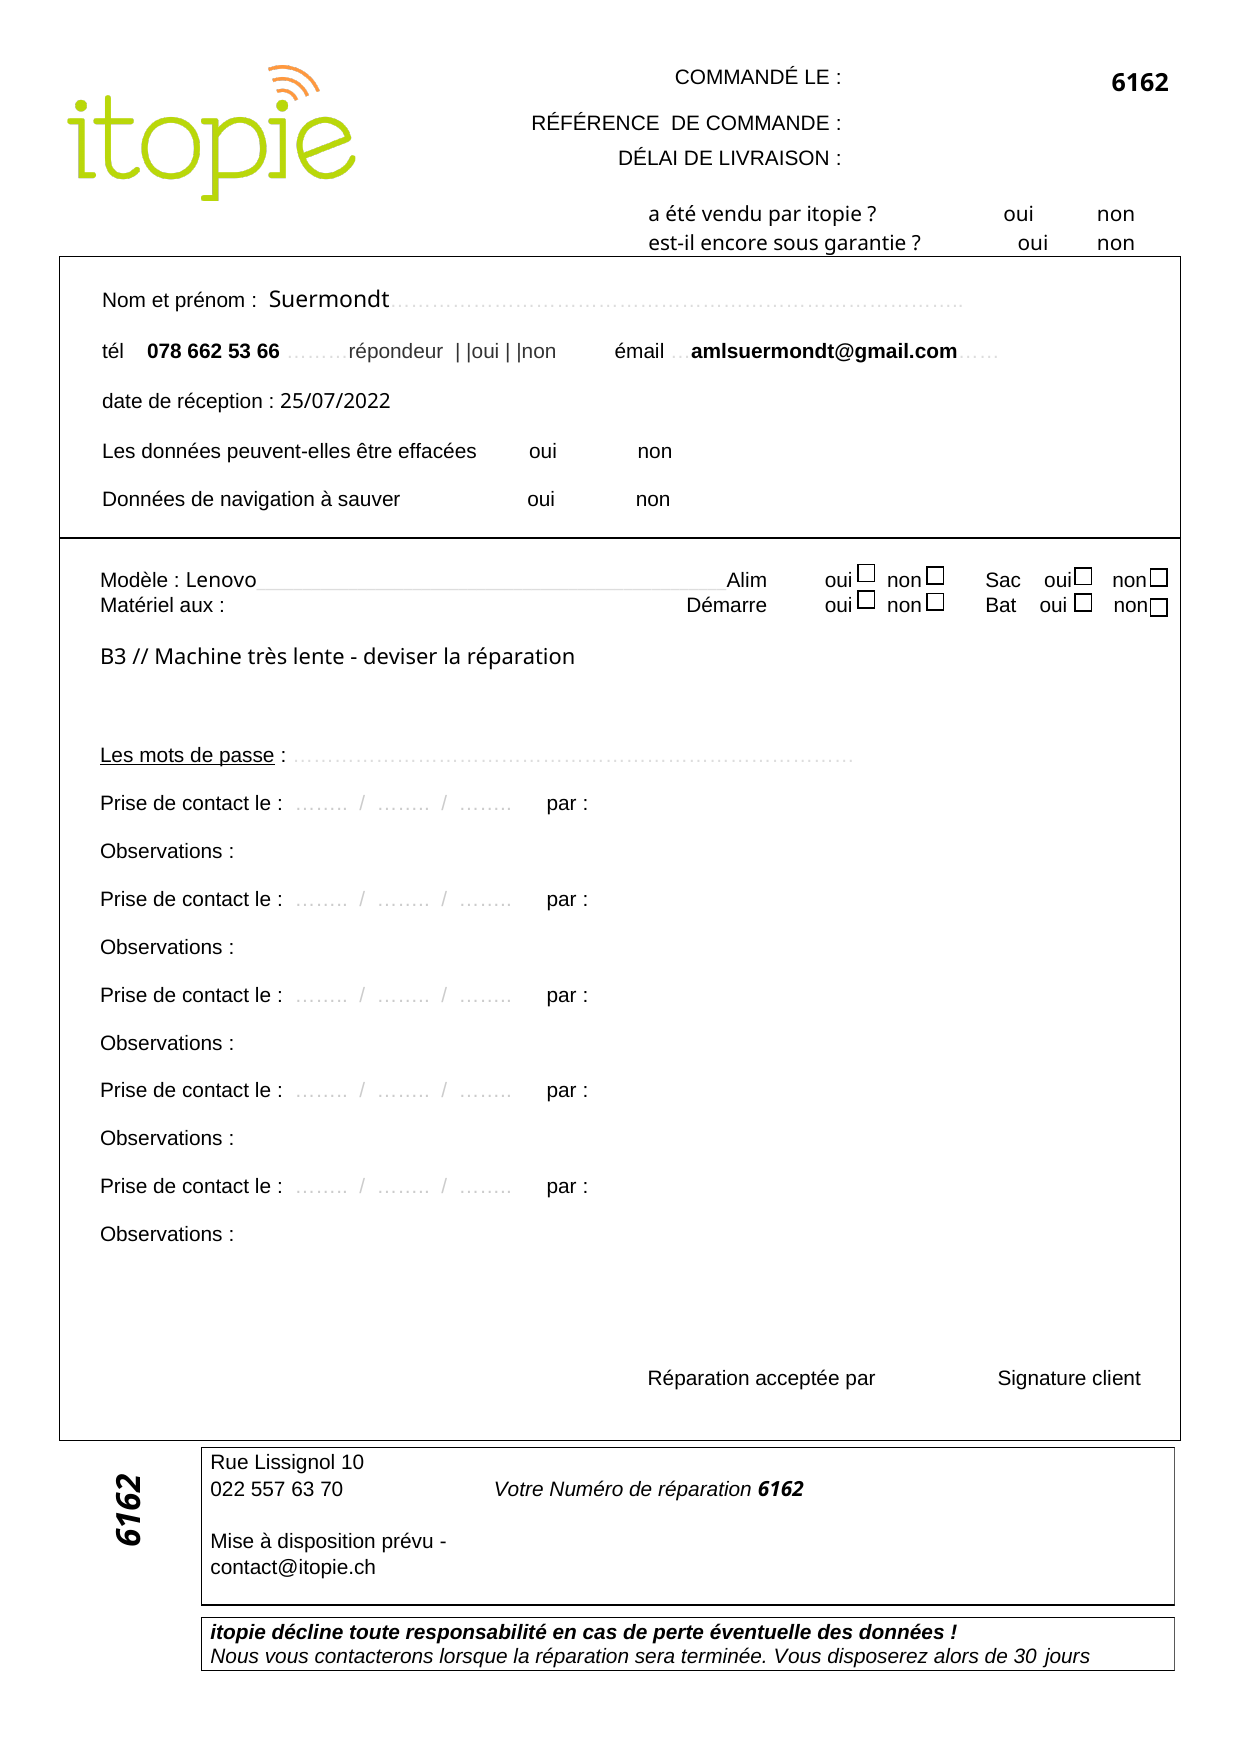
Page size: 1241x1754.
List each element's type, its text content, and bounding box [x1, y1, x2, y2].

table_cell RÉFÉRENCE DE COMMANDE : [490, 105, 847, 140]
text Observations : [60, 1027, 1180, 1054]
text Prise de contact le : …….. / …….. / …….. par : [60, 1171, 1180, 1198]
table_header 6162 [847, 59, 1180, 104]
text Prise de contact le : …….. / …….. / …….. par : [60, 788, 1180, 815]
text tél 078 662 53 66 ………répondeur | |oui | |non émail …amlsuermondt@gmail.com…… [60, 335, 1180, 362]
text Nom et prénom : Suermondt……………………………………………………………………….. [60, 280, 1180, 314]
table_cell [847, 105, 1180, 140]
text Données de navigation à sauver oui non [60, 484, 1180, 511]
text Les mots de passe : ……………………………………………………………………… [60, 740, 1180, 767]
text B3 // Machine très lente - deviser la réparation [60, 638, 1180, 671]
table_header 6162 [59, 1441, 195, 1677]
table_cell [847, 140, 1180, 175]
text Observations : [60, 836, 1180, 863]
text Modèle : Lenovo Alim oui non Sac oui non [60, 562, 856, 590]
text Matériel aux : Démarre oui non Bat oui non [60, 590, 1180, 617]
table_header COMMANDÉ LE : [490, 59, 847, 104]
text est-il encore sous garantie ? oui non [59, 228, 1181, 256]
table_cell itopie décline toute responsabilité en cas de perte éventuelle des données ! Nous vous contacterons lorsque la réparation sera terminée. Vous disposerez alors de 30 jours [195, 1611, 1180, 1677]
text Modèle : Lenovo Alim oui non Sac oui non [879, 562, 925, 590]
text Prise de contact le : …….. / …….. / …….. par : [60, 883, 1180, 911]
text Modèle : Lenovo Alim oui non Sac oui non [948, 562, 1180, 590]
text Observations : [60, 1123, 1180, 1150]
text Observations : [60, 1219, 1180, 1246]
text a été vendu par itopie ? oui non [59, 199, 1181, 228]
text Les données peuvent-elles être effacées oui non [60, 436, 1180, 463]
text Prise de contact le : …….. / …….. / …….. par : [60, 1075, 1180, 1102]
text Réparation acceptée par Signature client [60, 1363, 1180, 1390]
picture [67, 65, 356, 201]
text Prise de contact le : …….. / …….. / …….. par : [60, 979, 1180, 1006]
text Observations : [60, 931, 1180, 958]
table_header Rue Lissignol 10 022 557 63 70 Votre Numéro de réparation 6162 Mise à disposition prévu - contact@itopie.ch [195, 1441, 1180, 1611]
table_cell DÉLAI DE LIVRAISON : [490, 140, 847, 175]
text date de réception : 25/07/2022 [60, 383, 1180, 415]
